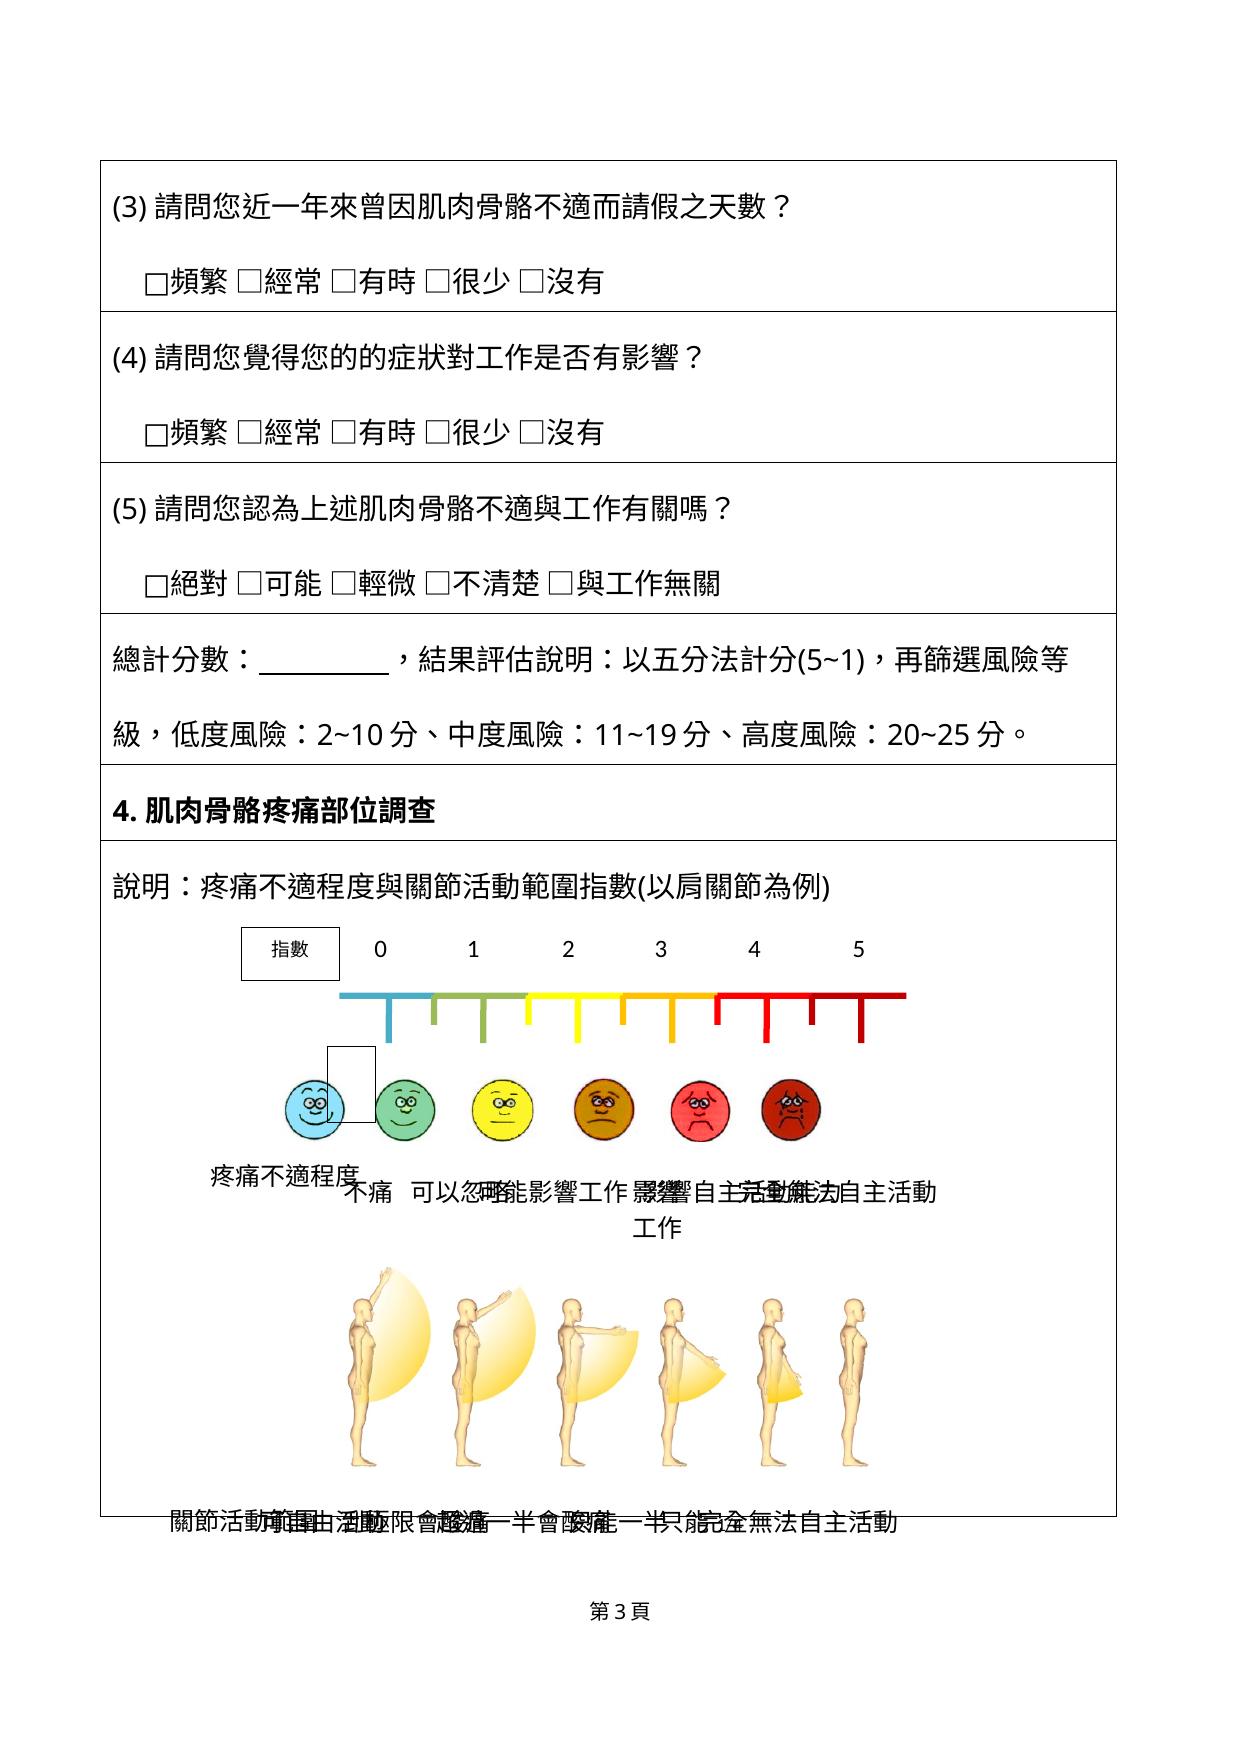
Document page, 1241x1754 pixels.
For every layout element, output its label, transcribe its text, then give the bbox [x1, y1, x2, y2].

table_cell (5) 請問您認為上述肌肉骨骼不適與工作有關嗎？ □絕對 □可能 □輕微 □不清楚 □與工作無關 [101, 463, 1116, 613]
table_cell 說明：疼痛不適程度與關節活動範圍指數(以肩關節為例) [101, 841, 1116, 1516]
picture [545, 1260, 646, 1473]
picture [442, 1260, 543, 1473]
picture [338, 1260, 439, 1473]
picture [278, 1072, 829, 1142]
table_cell 4. 肌肉骨骼疼痛部位調查 [101, 765, 1116, 840]
picture [648, 1260, 738, 1473]
table_cell (4) 請問您覺得您的的症狀對工作是否有影響？ □頻繁 □經常 □有時 □很少 □沒有 [101, 312, 1116, 462]
picture [747, 1260, 818, 1473]
picture [328, 1072, 375, 1122]
table_cell 總計分數： ，結果評估說明：以五分法計分(5~1)，再篩選風險等級，低度風險：2~10分、中度風險：11~19分、高度風險：20~25分。 [101, 614, 1116, 764]
picture [828, 1260, 880, 1473]
table_cell (3) 請問您近一年來曾因肌肉骨骼不適而請假之天數？ □頻繁 □經常 □有時 □很少 □沒有 [101, 161, 1116, 311]
